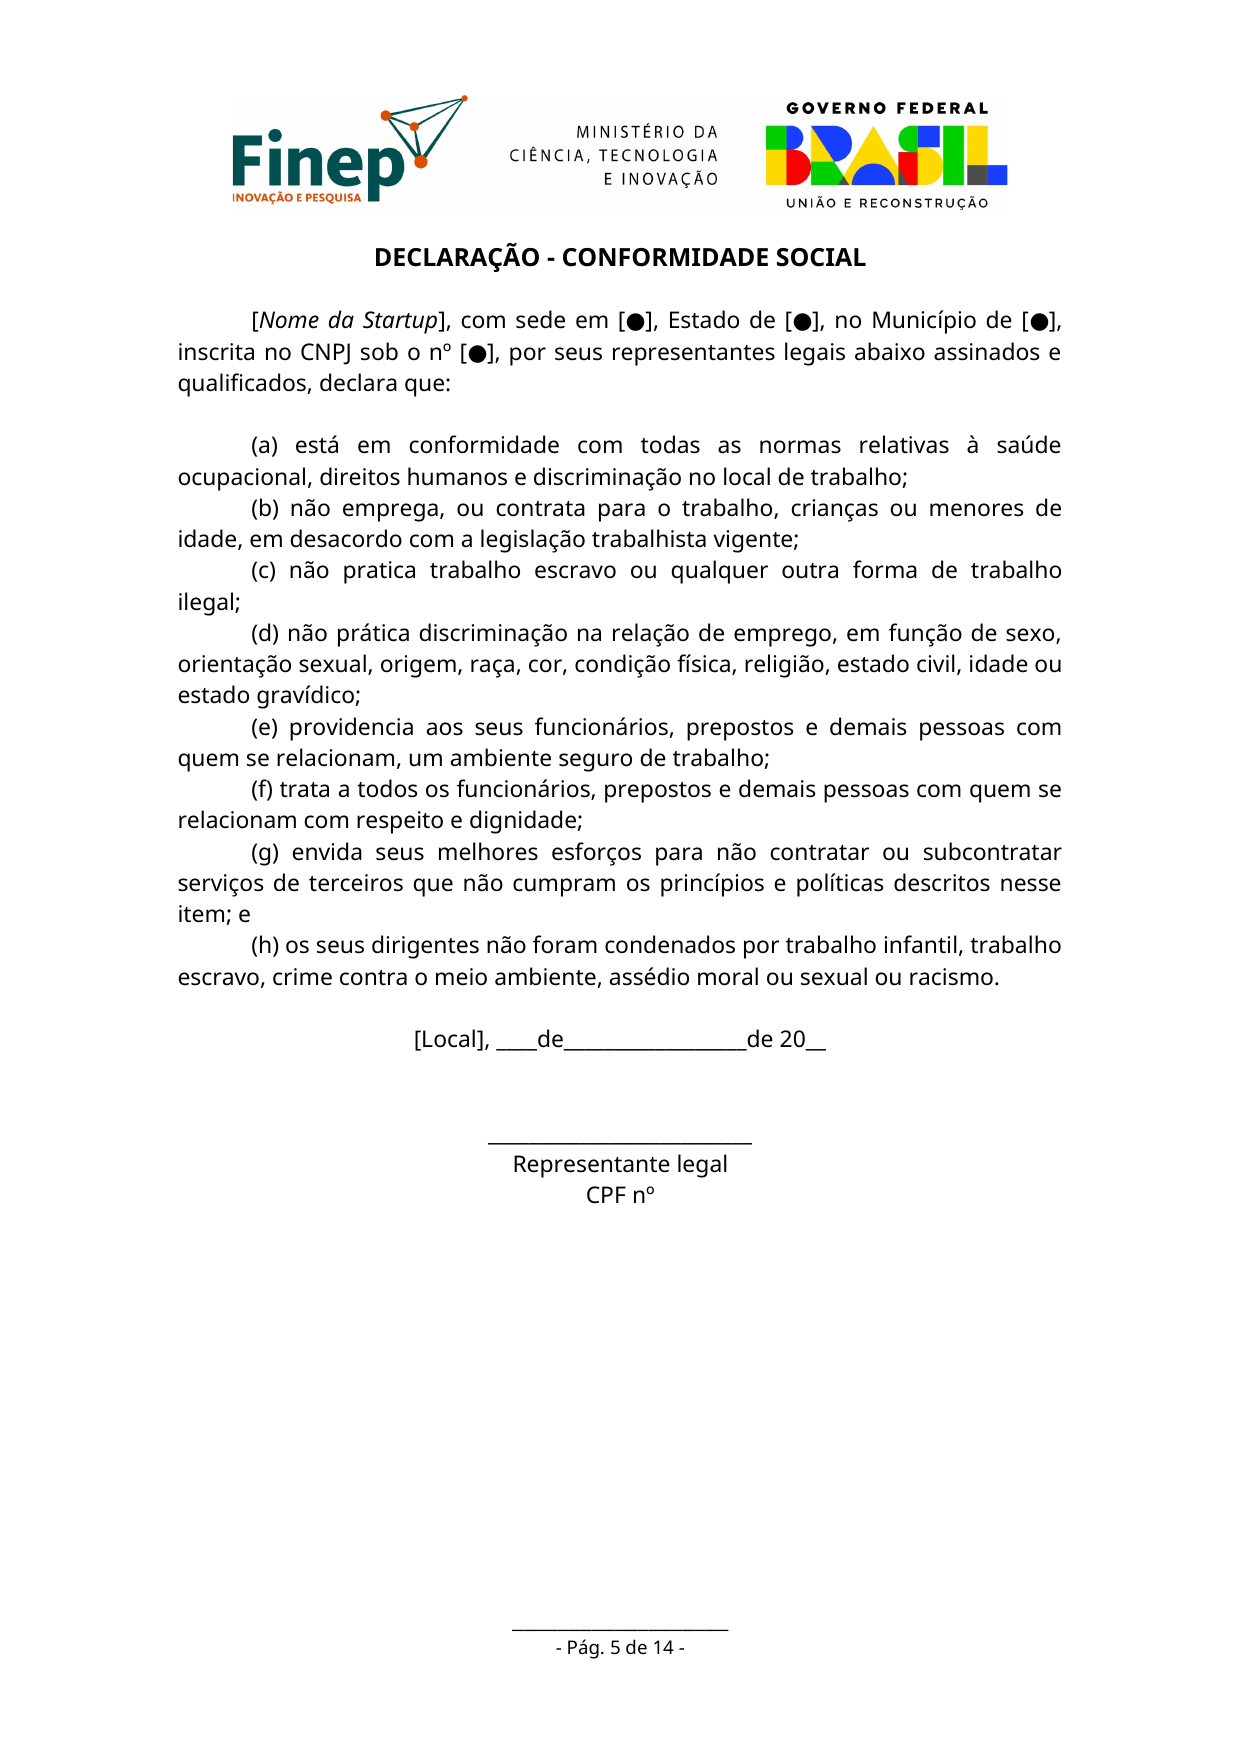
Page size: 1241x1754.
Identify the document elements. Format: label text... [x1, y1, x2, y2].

text CPF nº [177, 1179, 1063, 1210]
text [Local], ____de__________________de 20__ [177, 1022, 1063, 1054]
text (f) trata a todos os funcionários, prepostos e demais pessoas com quem se relacionam com respeito e dignidade; [177, 772, 1063, 835]
text (a) está em conformidade com todas as normas relativas à saúde ocupacional, direitos humanos e discriminação no local de trabalho; [177, 429, 1063, 491]
text [Nome da Startup], com sede em [●], Estado de [●], no Município de [●], inscrita no CNPJ sob o nº [●], por seus representantes legais abaixo assinados e qualificados, declara que: [177, 304, 1063, 397]
text (d) não prática discriminação na relação de emprego, em função de sexo, orientação sexual, origem, raça, cor, condição física, religião, estado civil, idade ou estado gravídico; [177, 616, 1063, 710]
text (g) envida seus melhores esforços para não contratar ou subcontratar serviços de terceiros que não cumpram os princípios e políticas descritos nesse item; e [177, 835, 1063, 929]
text __________________________ [177, 1116, 1063, 1147]
text DECLARAÇÃO - CONFORMIDADE SOCIAL [177, 241, 1063, 272]
text (e) providencia aos seus funcionários, prepostos e demais pessoas com quem se relacionam, um ambiente seguro de trabalho; [177, 710, 1063, 772]
text Representante legal [177, 1147, 1063, 1179]
text (b) não emprega, ou contrata para o trabalho, crianças ou menores de idade, em desacordo com a legislação trabalhista vigente; [177, 491, 1063, 554]
text (h) os seus dirigentes não foram condenados por trabalho infantil, trabalho escravo, crime contra o meio ambiente, assédio moral ou sexual ou racismo. [177, 929, 1063, 991]
text (c) não pratica trabalho escravo ou qualquer outra forma de trabalho ilegal; [177, 554, 1063, 616]
